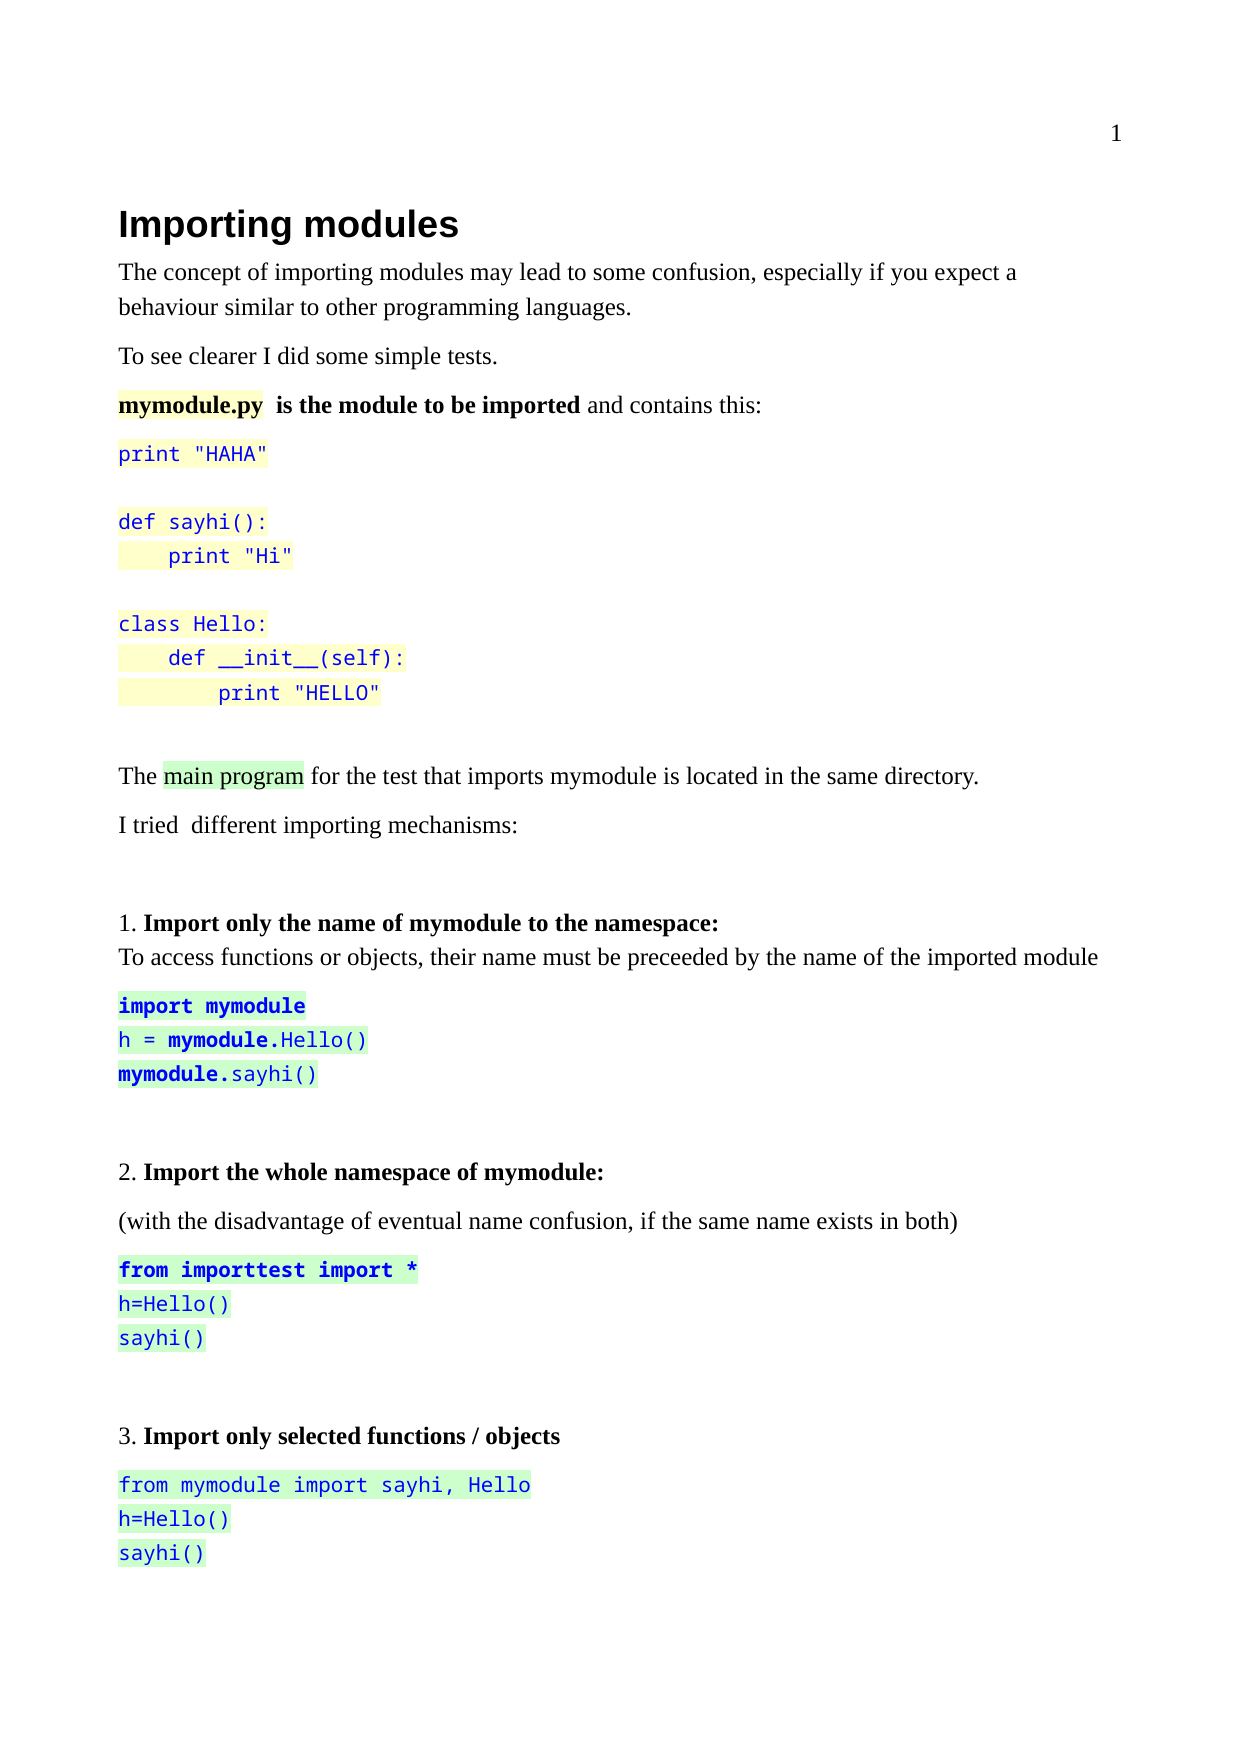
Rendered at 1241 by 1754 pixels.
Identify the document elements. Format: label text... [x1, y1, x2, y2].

text class Hello: [118, 609, 1122, 638]
text print "HAHA" [118, 439, 1122, 468]
text The main program for the test that imports mymodule is located in the same directory. [118, 761, 1122, 789]
text import mymodule h = mymodule.Hello() mymodule.sayhi() [118, 991, 1122, 1088]
text 3. Import only selected functions / objects [118, 1421, 1122, 1450]
text def __init__(self): [118, 643, 1122, 672]
text To see clearer I did some simple tests. [118, 341, 1122, 370]
text 1. Import only the name of mymodule to the namespace: To access functions or objects, their name must be preceeded by the name of the imported module [118, 908, 1122, 971]
text 2. Import the whole namespace of mymodule: [118, 1157, 1122, 1186]
text mymodule.py is the module to be imported and contains this: [118, 390, 1122, 419]
text from importtest import * h=Hello() sayhi() [118, 1255, 1122, 1352]
text The concept of importing modules may lead to some confusion, especially if you expect a behaviour similar to other programming languages. [118, 257, 1122, 321]
text (with the disadvantage of eventual name confusion, if the same name exists in both) [118, 1206, 1122, 1235]
subtitle Importing modules [118, 201, 1122, 245]
text print "Hi" [118, 541, 1122, 570]
text from mymodule import sayhi, Hello h=Hello() sayhi() [118, 1470, 1122, 1567]
text I tried different importing mechanisms: [118, 810, 1122, 838]
text print "HELLO" [118, 678, 1122, 706]
text def sayhi(): [118, 507, 1122, 536]
